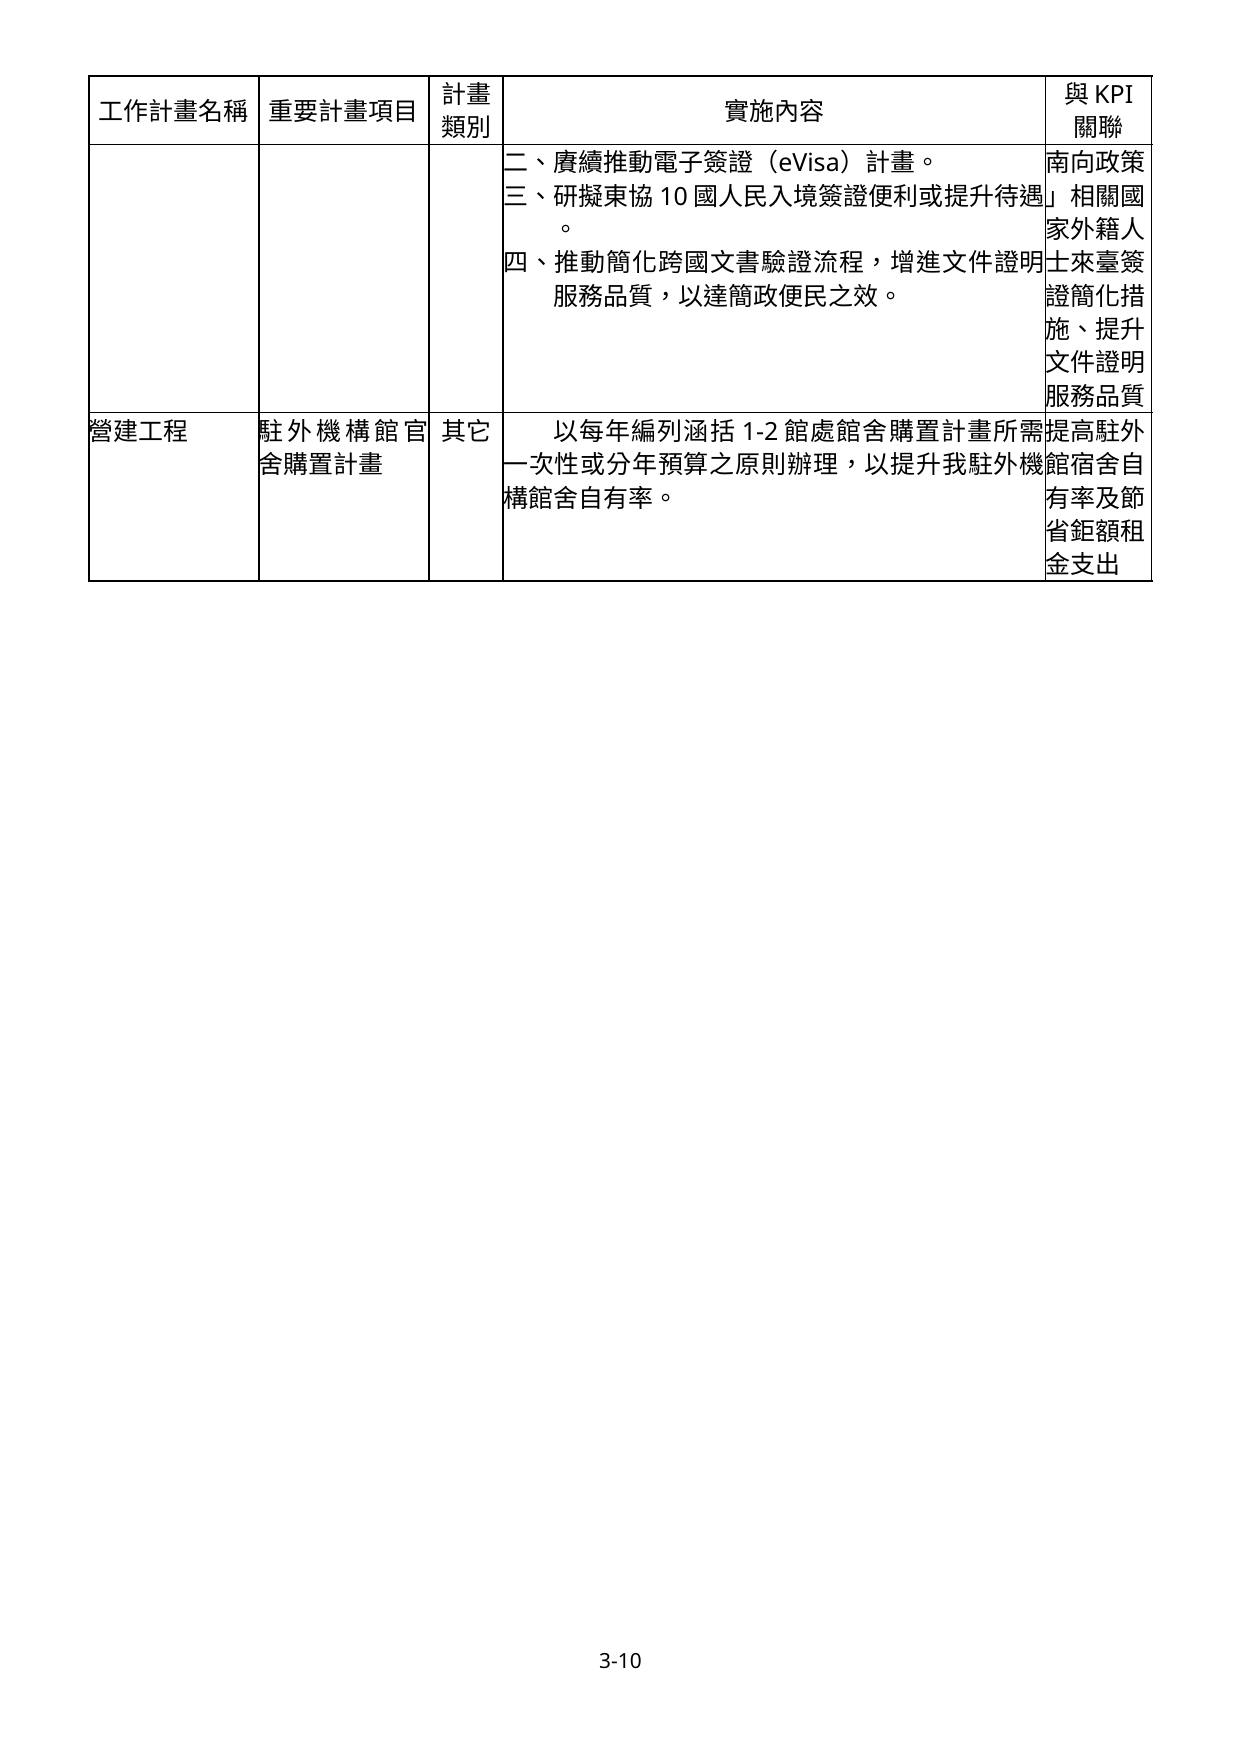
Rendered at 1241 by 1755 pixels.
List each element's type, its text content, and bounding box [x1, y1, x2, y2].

table_cell 提高駐外館宿舍自有率及節省鉅額租金支出 [1046, 413, 1151, 580]
table_cell 其它 [430, 413, 502, 580]
table_cell 營建工程 [90, 413, 258, 580]
table_cell 以每年編列涵括1-2館處館舍購置計畫所需一次性或分年預算之原則辦理，以提升我駐外機構館舍自有率。 [504, 413, 1045, 580]
table_cell [260, 145, 428, 412]
table_header 重要計畫項目 [260, 77, 428, 143]
table_header 與KPI 關聯 [1046, 77, 1151, 143]
table_cell 二、賡續推動電子簽證（eVisa）計畫。 三、研擬東協10國人民入境簽證便利或提升待遇。 四、推動簡化跨國文書驗證流程，增進文件證明服務品質，以達簡政便民之效。 [504, 145, 1045, 412]
table_cell 駐外機構館官舍購置計畫 [260, 413, 428, 580]
table_cell 南向政策」相關國家外籍人士來臺簽證簡化措施、提升文件證明服務品質 [1046, 145, 1151, 412]
table_header 工作計畫名稱 [90, 77, 258, 143]
table_header 實施內容 [504, 77, 1045, 143]
table_cell [90, 145, 258, 412]
table_header 計畫類別 [430, 77, 502, 143]
table_cell [430, 145, 502, 412]
